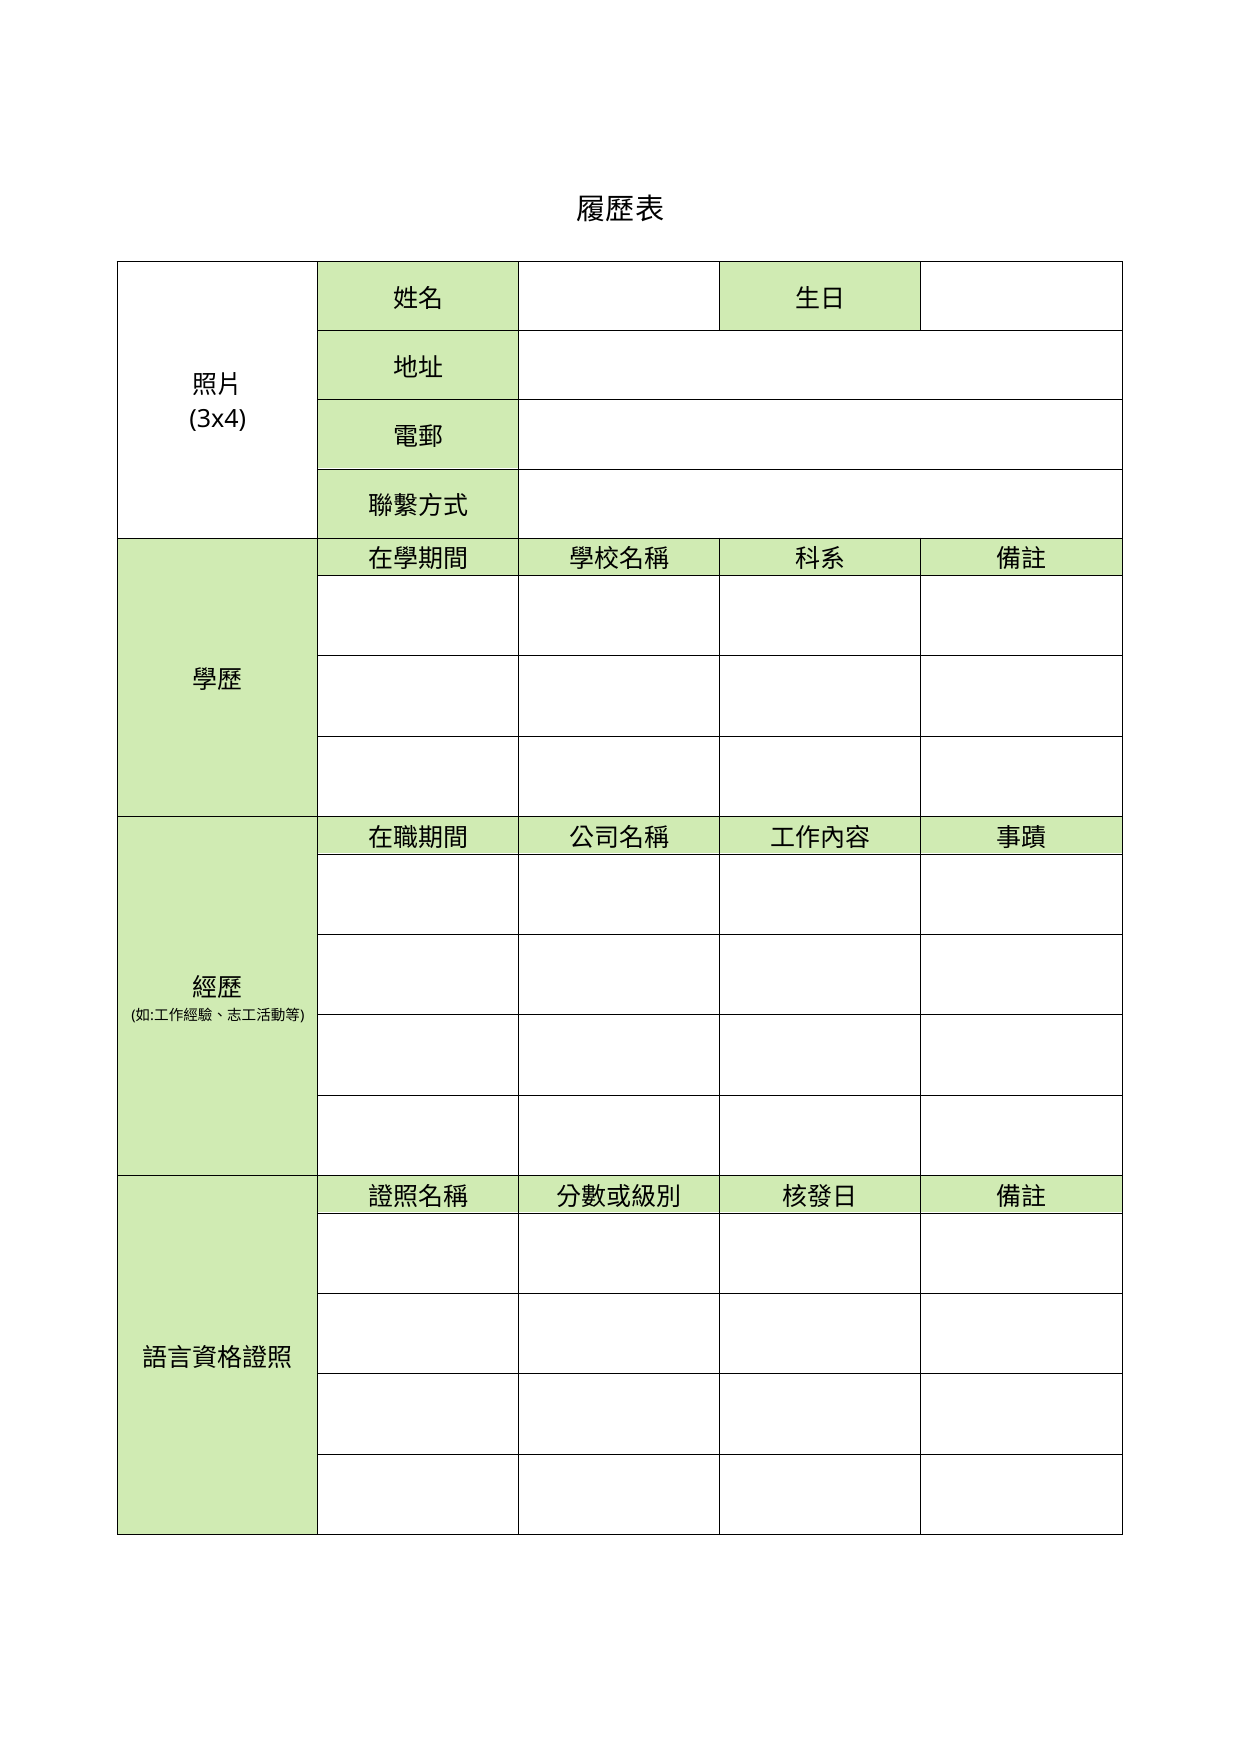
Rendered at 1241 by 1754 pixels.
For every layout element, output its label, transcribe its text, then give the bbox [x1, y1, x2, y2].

table_header 照片 (3x4) [118, 262, 317, 538]
table_cell [921, 1294, 1122, 1373]
table_cell [519, 470, 1122, 538]
table_cell [720, 855, 920, 934]
table_cell [921, 1096, 1122, 1175]
table_cell [720, 1374, 920, 1454]
table_cell [519, 1294, 719, 1373]
table_cell 備註 [921, 539, 1122, 575]
table_cell [720, 1015, 920, 1095]
table_cell [921, 1455, 1122, 1534]
table_cell [519, 576, 719, 655]
table_cell 科系 [720, 539, 920, 575]
table_header 姓名 [318, 262, 518, 330]
table_cell [519, 1455, 719, 1534]
table_cell [519, 935, 719, 1014]
table_cell 學歷 [118, 539, 317, 816]
table_cell [921, 1015, 1122, 1095]
table_cell [921, 737, 1122, 816]
table_cell [519, 1374, 719, 1454]
table_cell [318, 1096, 518, 1175]
text 履歷表 [118, 185, 1122, 227]
table_cell [519, 400, 1122, 468]
table_cell 分數或級別 [519, 1176, 719, 1212]
table_cell [318, 1374, 518, 1454]
table_cell [720, 576, 920, 655]
table_cell [519, 331, 1122, 399]
table_cell [318, 1294, 518, 1373]
table_cell 聯繫方式 [318, 470, 518, 538]
table_cell 事蹟 [921, 817, 1122, 853]
table_cell 在職期間 [318, 817, 518, 853]
table_cell [519, 737, 719, 816]
table_cell [720, 1096, 920, 1175]
table_header 生日 [720, 262, 920, 330]
table_cell [519, 1015, 719, 1095]
table_cell [720, 935, 920, 1014]
table_cell [921, 935, 1122, 1014]
table_cell [921, 576, 1122, 655]
table_cell [318, 1214, 518, 1293]
table_cell [720, 1294, 920, 1373]
table_cell 核發日 [720, 1176, 920, 1212]
table_cell [318, 1455, 518, 1534]
table_cell [921, 1374, 1122, 1454]
table_cell [519, 656, 719, 736]
table_cell 語言資格證照 [118, 1176, 317, 1534]
table_cell [921, 1214, 1122, 1293]
table_cell [519, 855, 719, 934]
table_cell 公司名稱 [519, 817, 719, 853]
table_cell 證照名稱 [318, 1176, 518, 1212]
table_cell [720, 1455, 920, 1534]
table_cell [921, 656, 1122, 736]
table_cell 經歷 (如:工作經驗、志工活動等) [118, 817, 317, 1175]
table_cell [720, 1214, 920, 1293]
table_cell [519, 1214, 719, 1293]
table_cell 備註 [921, 1176, 1122, 1212]
table_cell 學校名稱 [519, 539, 719, 575]
table_cell [921, 855, 1122, 934]
table_cell [318, 656, 518, 736]
table_header [921, 262, 1122, 330]
table_cell 電郵 [318, 400, 518, 468]
table_cell [720, 737, 920, 816]
table_cell [318, 1015, 518, 1095]
table_cell [720, 656, 920, 736]
table_header [519, 262, 719, 330]
table_cell [318, 935, 518, 1014]
table_cell [318, 855, 518, 934]
table_cell 在學期間 [318, 539, 518, 575]
table_cell [318, 737, 518, 816]
table_cell [318, 576, 518, 655]
table_cell 工作內容 [720, 817, 920, 853]
table_cell [519, 1096, 719, 1175]
table_cell 地址 [318, 331, 518, 399]
